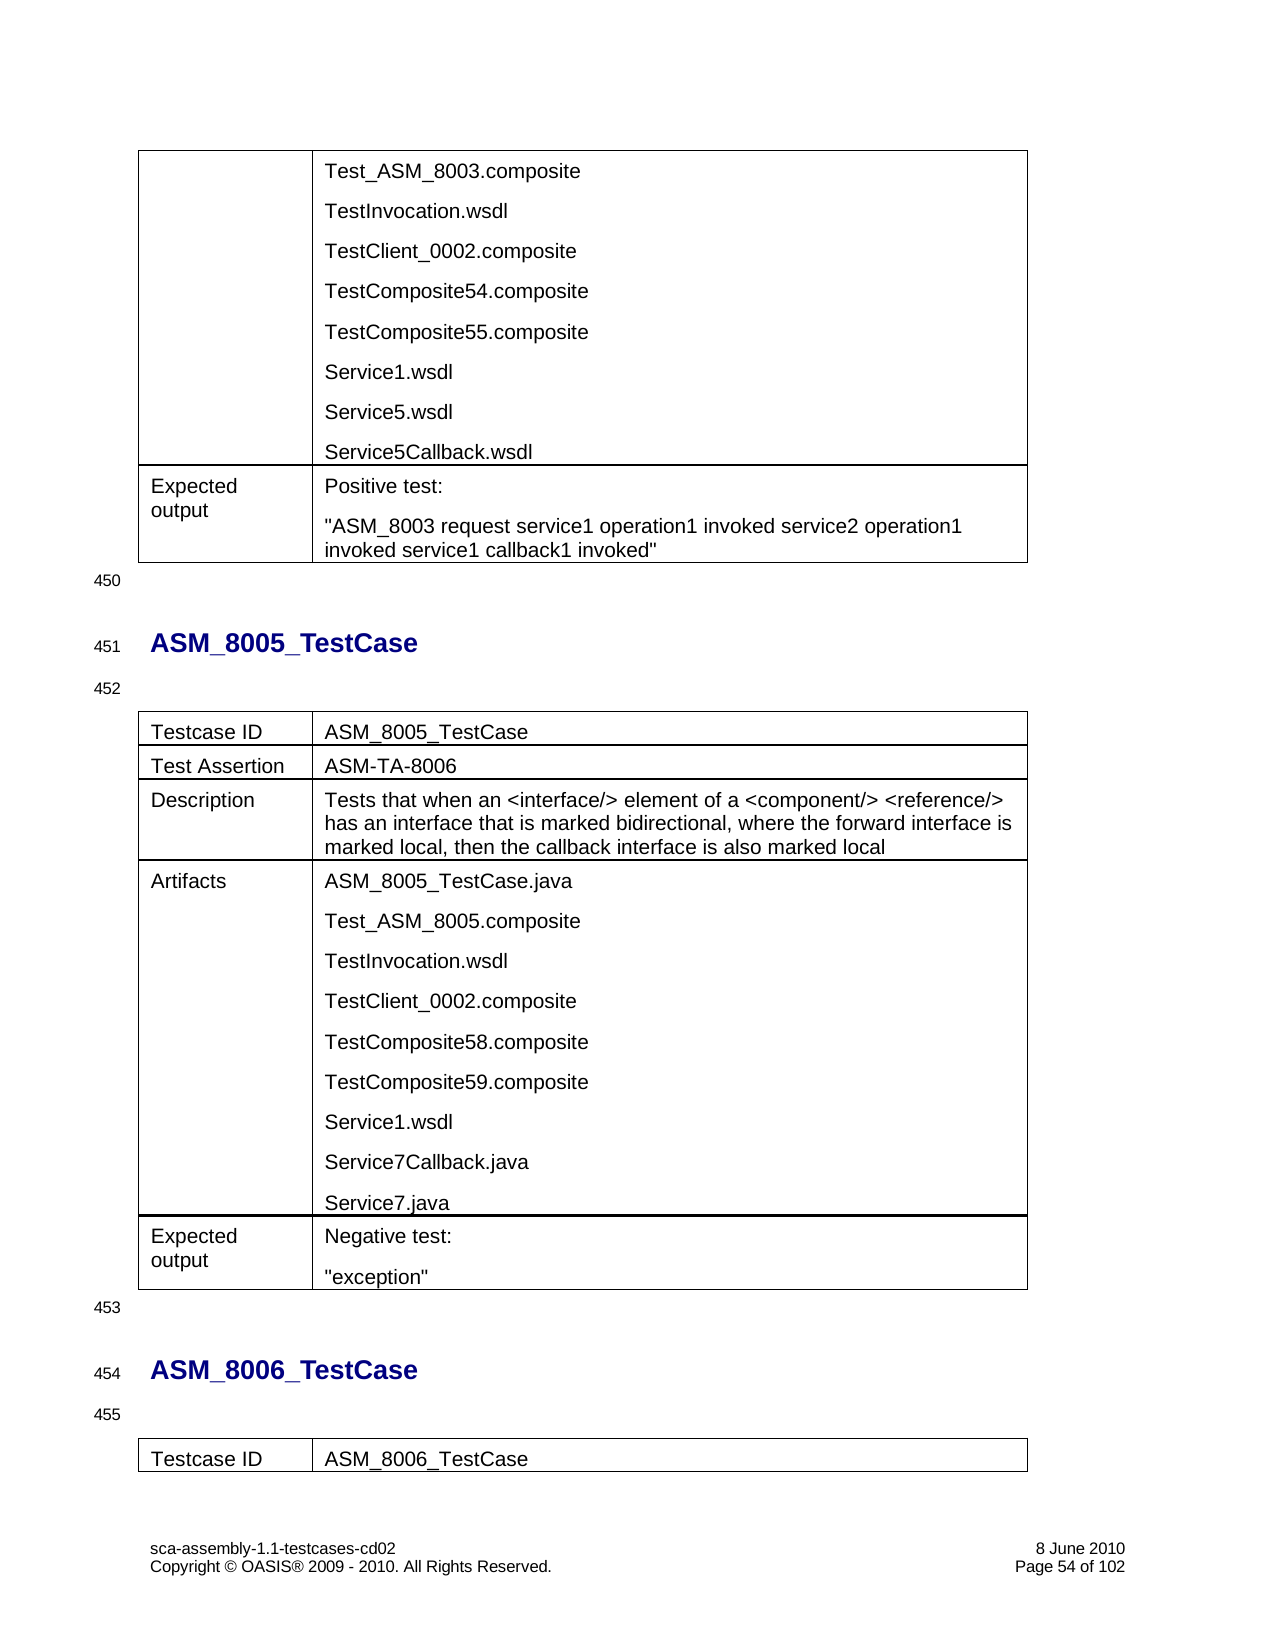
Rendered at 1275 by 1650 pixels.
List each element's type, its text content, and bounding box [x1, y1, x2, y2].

table_header ASM_8006_TestCase [313, 1439, 1027, 1471]
table_cell ASM_8005_TestCase.java Test_ASM_8005.composite TestInvocation.wsdl TestClient_0002.composite TestComposite58.composite TestComposite59.composite Service1.wsdl Service7Callback.java Service7.java [313, 861, 1027, 1214]
table_header Testcase ID [139, 712, 312, 744]
table_cell [139, 151, 312, 464]
table_header ASM_8005_TestCase [313, 712, 1027, 744]
subtitle ASM_8006_TestCase [150, 1355, 1125, 1385]
table_header Testcase ID [139, 1439, 312, 1471]
table_cell ASM-TA-8006 [313, 746, 1027, 778]
table_cell Negative test: "exception" [313, 1217, 1027, 1289]
table_cell Positive test: "ASM_8003 request service1 operation1 invoked service2 operation1 invoked service1 callback1 invoked" [313, 466, 1027, 562]
table_cell Description [139, 780, 312, 859]
subtitle ASM_8005_TestCase [150, 628, 1125, 658]
table_cell Tests that when an <interface/> element of a <component/> <reference/> has an interface that is marked bidirectional, where the forward interface is marked local, then the callback interface is also marked local [313, 780, 1027, 859]
table_cell Expected output [139, 1217, 312, 1289]
table_cell Test Assertion [139, 746, 312, 778]
table_cell Expected output [139, 466, 312, 562]
table_cell Test_ASM_8003.composite TestInvocation.wsdl TestClient_0002.composite TestComposite54.composite TestComposite55.composite Service1.wsdl Service5.wsdl Service5Callback.wsdl [313, 151, 1027, 464]
table_cell Artifacts [139, 861, 312, 1214]
